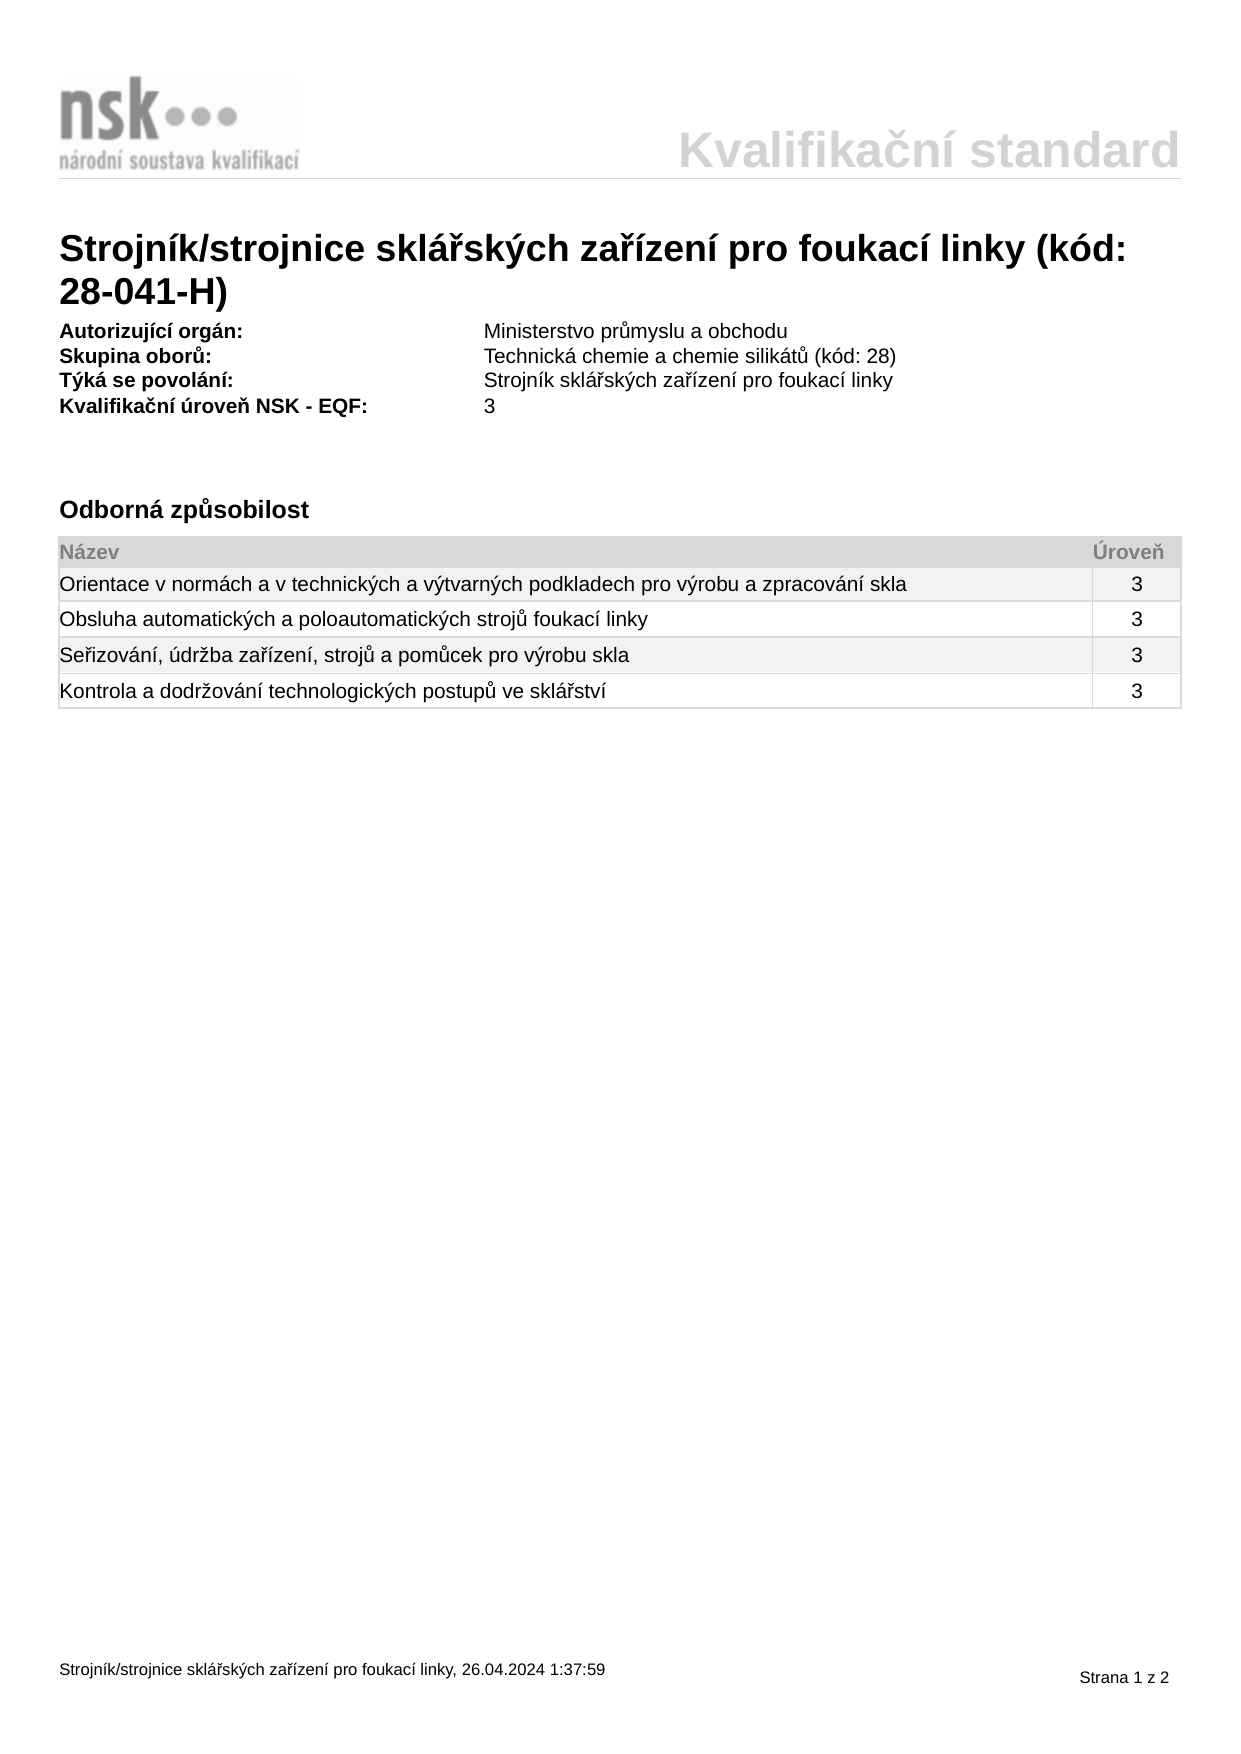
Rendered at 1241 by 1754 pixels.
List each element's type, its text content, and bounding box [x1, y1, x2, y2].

table_cell [862, 524, 1093, 536]
table_cell [484, 1484, 620, 1659]
table_cell [484, 709, 620, 1007]
table_cell 3 [484, 394, 1181, 417]
table_cell [59, 196, 483, 224]
table_cell [1093, 709, 1169, 1007]
table_cell 3 [1093, 674, 1180, 707]
table_cell Kvalifikační úroveň NSK - EQF: [59, 394, 483, 417]
table_header Kvalifikační standard [626, 59, 1181, 178]
table_cell Seřizování, údržba zařízení, strojů a pomůcek pro výrobu skla [60, 638, 1092, 672]
table_cell [1093, 196, 1169, 224]
table_cell [484, 172, 620, 178]
table_cell [862, 1007, 1093, 1307]
table_cell Název [60, 538, 1092, 566]
table_cell Strana 1 z 2 [862, 1660, 1169, 1696]
table_cell [484, 196, 620, 224]
table_cell [626, 1484, 862, 1659]
table_cell [862, 709, 1093, 1007]
table_cell Odborná způsobilost [59, 490, 1181, 524]
table_cell [1093, 418, 1169, 489]
table_cell [1093, 524, 1169, 536]
table_cell [484, 418, 620, 489]
table_cell [59, 1307, 483, 1484]
table_cell [626, 524, 862, 536]
table_cell Orientace v normách a v technických a výtvarných podkladech pro výrobu a zpracování skla [60, 568, 1092, 600]
table_cell [620, 196, 626, 224]
table_cell [620, 1307, 626, 1484]
table_cell Strojník/strojnice sklářských zařízení pro foukací linky (kód: 28-041-H) [59, 224, 1181, 313]
table_cell [626, 418, 862, 489]
table_cell [626, 313, 862, 319]
table_cell Strojník sklářských zařízení pro foukací linky [484, 368, 1181, 393]
table_cell [1169, 313, 1181, 319]
table_cell [484, 524, 620, 536]
table_cell [1169, 1660, 1181, 1696]
table_cell [59, 172, 483, 178]
table_cell [1169, 196, 1181, 224]
table_cell [620, 418, 626, 489]
table_cell [484, 313, 620, 319]
table_cell 3 [1093, 602, 1180, 636]
table_cell [1169, 418, 1181, 489]
table_cell Strojník/strojnice sklářských zařízení pro foukací linky, 26.04.2024 1:37:59 [59, 1660, 862, 1696]
table_cell 3 [1093, 568, 1180, 600]
table_cell Týká se povolání: [59, 368, 483, 392]
table_cell [59, 179, 1181, 196]
table_cell Technická chemie a chemie silikátů (kód: 28) [484, 344, 1181, 368]
table_cell [59, 313, 483, 319]
table_cell [862, 313, 1093, 319]
table_cell [626, 1007, 862, 1307]
table_cell [862, 1484, 1093, 1659]
table_cell [626, 1307, 862, 1484]
picture [58, 59, 621, 172]
table_cell [59, 709, 483, 1007]
table_cell [1093, 313, 1169, 319]
table_cell Kontrola a dodržování technologických postupů ve sklářství [60, 674, 1092, 707]
table_cell Autorizující orgán: [59, 319, 483, 343]
table_cell [862, 1307, 1093, 1484]
table_cell [59, 418, 483, 489]
table_header [621, 59, 626, 172]
table_cell [862, 196, 1093, 224]
table_cell [1169, 1307, 1181, 1484]
table_cell [59, 1484, 483, 1659]
table_cell Obsluha automatických a poloautomatických strojů foukací linky [60, 602, 1092, 636]
table_cell [484, 1007, 620, 1307]
table_cell [484, 1307, 620, 1484]
table_cell Skupina oborů: [59, 344, 483, 368]
table_cell [1093, 1307, 1169, 1484]
table_cell [620, 524, 626, 536]
table_cell [1093, 1484, 1169, 1659]
table_cell Úroveň [1093, 538, 1180, 566]
table_cell [1169, 1007, 1181, 1307]
table_cell [1093, 1007, 1169, 1307]
table_cell 3 [1093, 638, 1180, 672]
table_cell [620, 709, 626, 1007]
table_cell [620, 1484, 626, 1659]
table_cell [626, 196, 862, 224]
table_cell [1169, 524, 1181, 536]
table_cell [862, 418, 1093, 489]
table_cell [59, 524, 483, 536]
table_cell [626, 709, 862, 1007]
table_cell [59, 1007, 483, 1307]
table_cell [1169, 1484, 1181, 1659]
table_cell Ministerstvo průmyslu a obchodu [484, 319, 1181, 344]
table_cell [1169, 709, 1181, 1007]
table_cell [620, 1007, 626, 1307]
